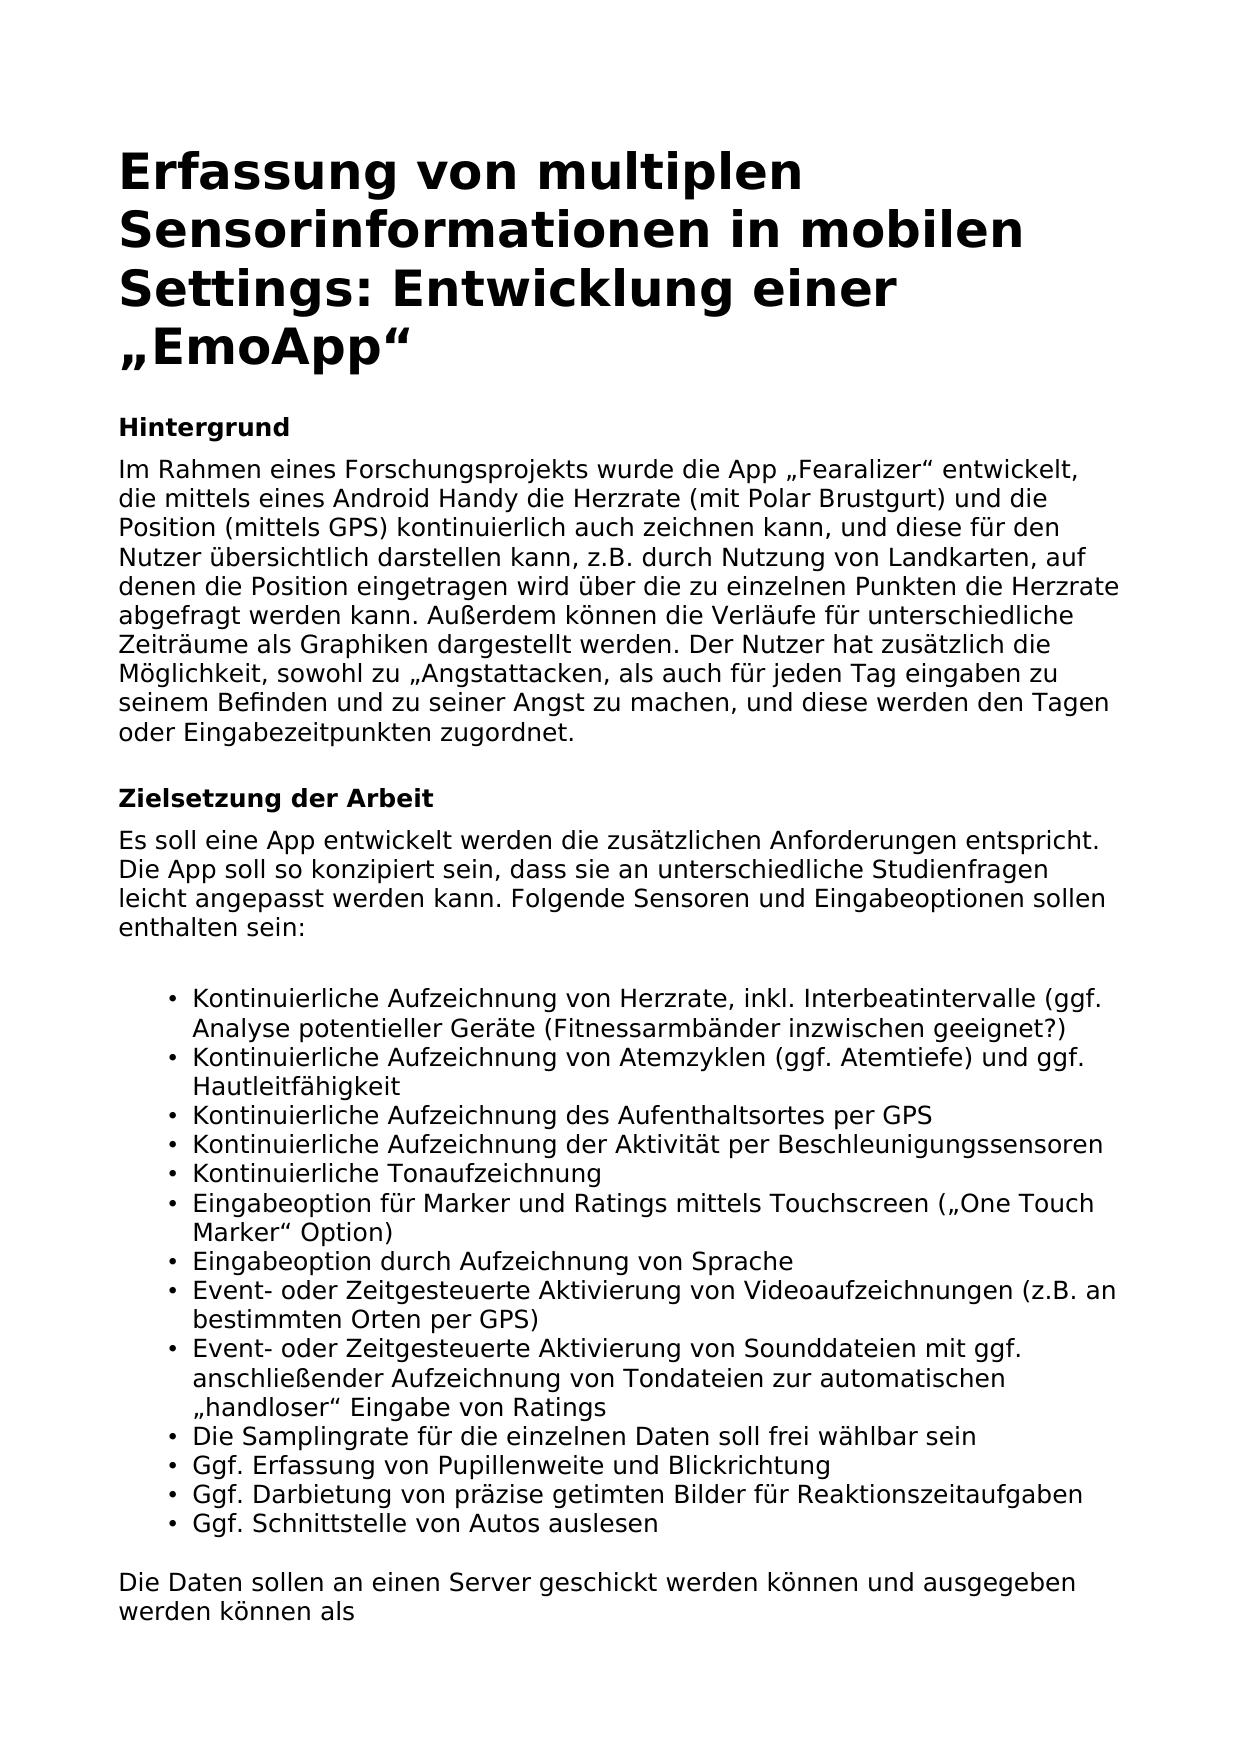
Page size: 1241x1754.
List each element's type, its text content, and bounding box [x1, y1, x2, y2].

list Ggf. Schnittstelle von Autos auslesen [177, 1510, 1122, 1539]
list Die Samplingrate für die einzelnen Daten soll frei wählbar sein [177, 1422, 1122, 1451]
list Event- oder Zeitgesteuerte Aktivierung von Videoaufzeichnungen (z.B. an bestimmten Orten per GPS) [177, 1276, 1122, 1335]
subtitle Hintergrund [118, 413, 1122, 443]
list Event- oder Zeitgesteuerte Aktivierung von Sounddateien mit ggf. anschließender Aufzeichnung von Tondateien zur automatischen „handloser“ Eingabe von Ratings [177, 1335, 1122, 1422]
list Eingabeoption für Marker und Ratings mittels Touchscreen („One Touch Marker“ Option) [177, 1189, 1122, 1247]
list Kontinuierliche Aufzeichnung von Atemzyklen (ggf. Atemtiefe) und ggf. Hautleitfähigkeit [177, 1043, 1122, 1101]
list Eingabeoption durch Aufzeichnung von Sprache [177, 1247, 1122, 1276]
subtitle Zielsetzung der Arbeit [118, 784, 1122, 813]
text Es soll eine App entwickelt werden die zusätzlichen Anforderungen entspricht. Die App soll so konzipiert sein, dass sie an unterschiedliche Studienfragen leicht angepasst werden kann. Folgende Sensoren und Eingabeoptionen sollen enthalten sein: [118, 826, 1122, 943]
text Die Daten sollen an einen Server geschickt werden können und ausgegeben werden können als [118, 1568, 1122, 1627]
list Kontinuierliche Aufzeichnung der Aktivität per Beschleunigungssensoren [177, 1131, 1122, 1160]
list Ggf. Erfassung von Pupillenweite und Blickrichtung [177, 1451, 1122, 1481]
list Kontinuierliche Aufzeichnung von Herzrate, inkl. Interbeatintervalle (ggf. Analyse potentieller Geräte (Fitnessarmbänder inzwischen geeignet?) [177, 985, 1122, 1043]
text Im Rahmen eines Forschungsprojekts wurde die App „Fearalizer“ entwickelt, die mittels eines Android Handy die Herzrate (mit Polar Brustgurt) und die Position (mittels GPS) kontinuierlich auch zeichnen kann, und diese für den Nutzer übersichtlich darstellen kann, z.B. durch Nutzung von Landkarten, auf denen die Position eingetragen wird über die zu einzelnen Punkten die Herzrate abgefragt werden kann. Außerdem können die Verläufe für unterschiedliche Zeiträume als Graphiken dargestellt werden. Der Nutzer hat zusätzlich die Möglichkeit, sowohl zu „Angstattacken, als auch für jeden Tag eingaben zu seinem Befinden und zu seiner Angst zu machen, und diese werden den Tagen oder Eingabezeitpunkten zugordnet. [118, 455, 1122, 747]
list Ggf. Darbietung von präzise getimten Bilder für Reaktionszeitaufgaben [177, 1481, 1122, 1510]
subtitle Erfassung von multiplen Sensorinformationen in mobilen Settings: Entwicklung einer „EmoApp“ [118, 143, 1122, 376]
list Kontinuierliche Tonaufzeichnung [177, 1160, 1122, 1189]
list Kontinuierliche Aufzeichnung des Aufenthaltsortes per GPS [177, 1101, 1122, 1131]
